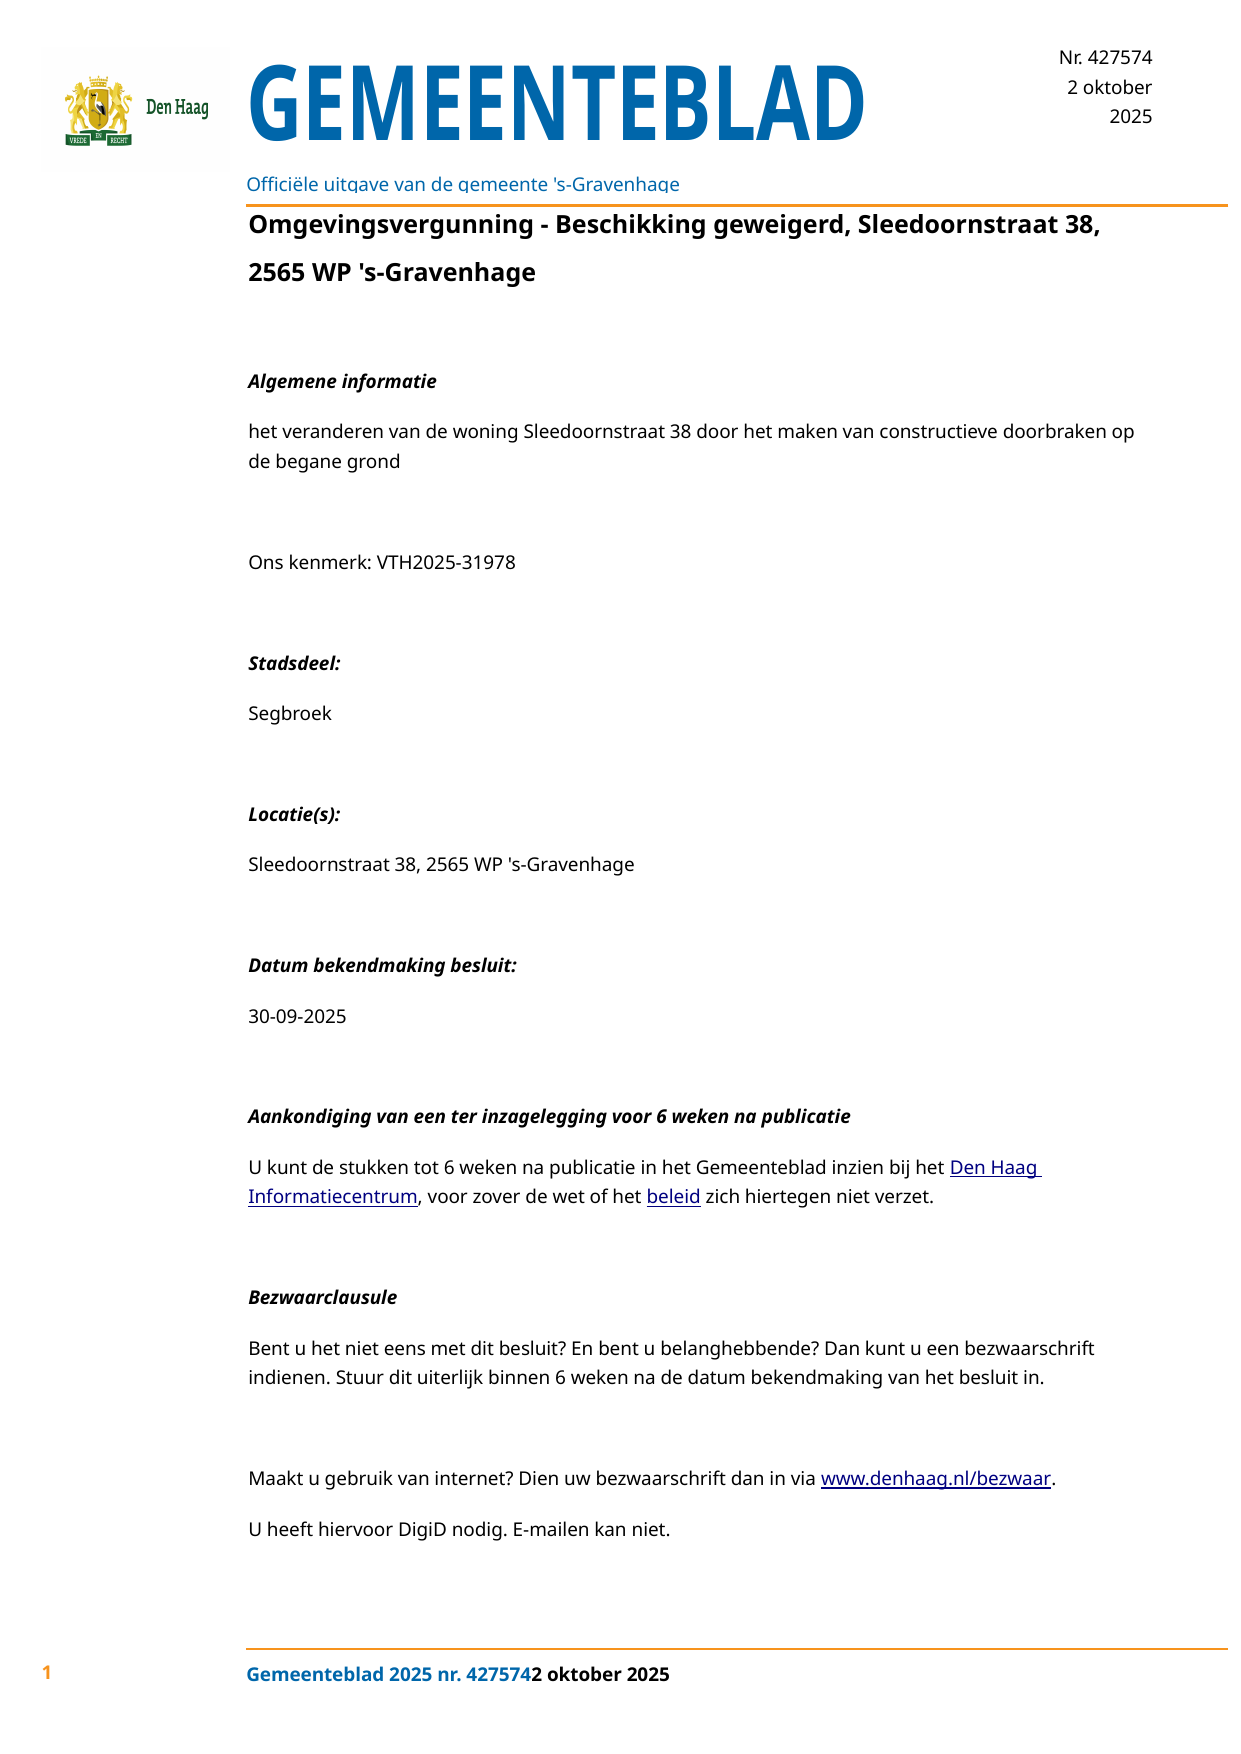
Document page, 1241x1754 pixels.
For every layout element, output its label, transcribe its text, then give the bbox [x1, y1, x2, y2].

text het veranderen van de woning Sleedoornstraat 38 door het maken van constructieve doorbraken op de begane grond [248, 419, 1152, 474]
text Locatie(s): [248, 801, 1152, 827]
text Datum bekendmaking besluit: [248, 952, 1152, 978]
text Algemene informatie [248, 368, 1152, 394]
text Bezwaarclausule [248, 1284, 1152, 1310]
text Omgevingsvergunning - Beschikking geweigerd, Sleedoornstraat 38, 2565 WP 's-Gravenhage [248, 207, 1152, 288]
picture [41, 47, 231, 172]
text U kunt de stukken tot 6 weken na publicatie in het Gemeenteblad inzien bij het Den Haag Informatiecentrum, voor zover de wet of het beleid zich hiertegen niet verzet. [248, 1154, 1152, 1209]
text Aankondiging van een ter inzagelegging voor 6 weken na publicatie [248, 1104, 1152, 1129]
text U heeft hiervoor DigiD nodig. E-mailen kan niet. [248, 1516, 1152, 1542]
text Ons kenmerk: VTH2025-31978 [248, 549, 1152, 575]
text Bent u het niet eens met dit besluit? En bent u belanghebbende? Dan kunt u een bezwaarschrift indienen. Stuur dit uiterlijk binnen 6 weken na de datum bekendmaking van het besluit in. [248, 1335, 1152, 1390]
text Stadsdeel: [248, 650, 1152, 676]
text Sleedoornstraat 38, 2565 WP 's-Gravenhage [248, 852, 1152, 877]
text 30-09-2025 [248, 1003, 1152, 1029]
text Maakt u gebruik van internet? Dien uw bezwaarschrift dan in via www.denhaag.nl/bezwaar. [248, 1465, 1152, 1491]
text Segbroek [248, 700, 1152, 726]
